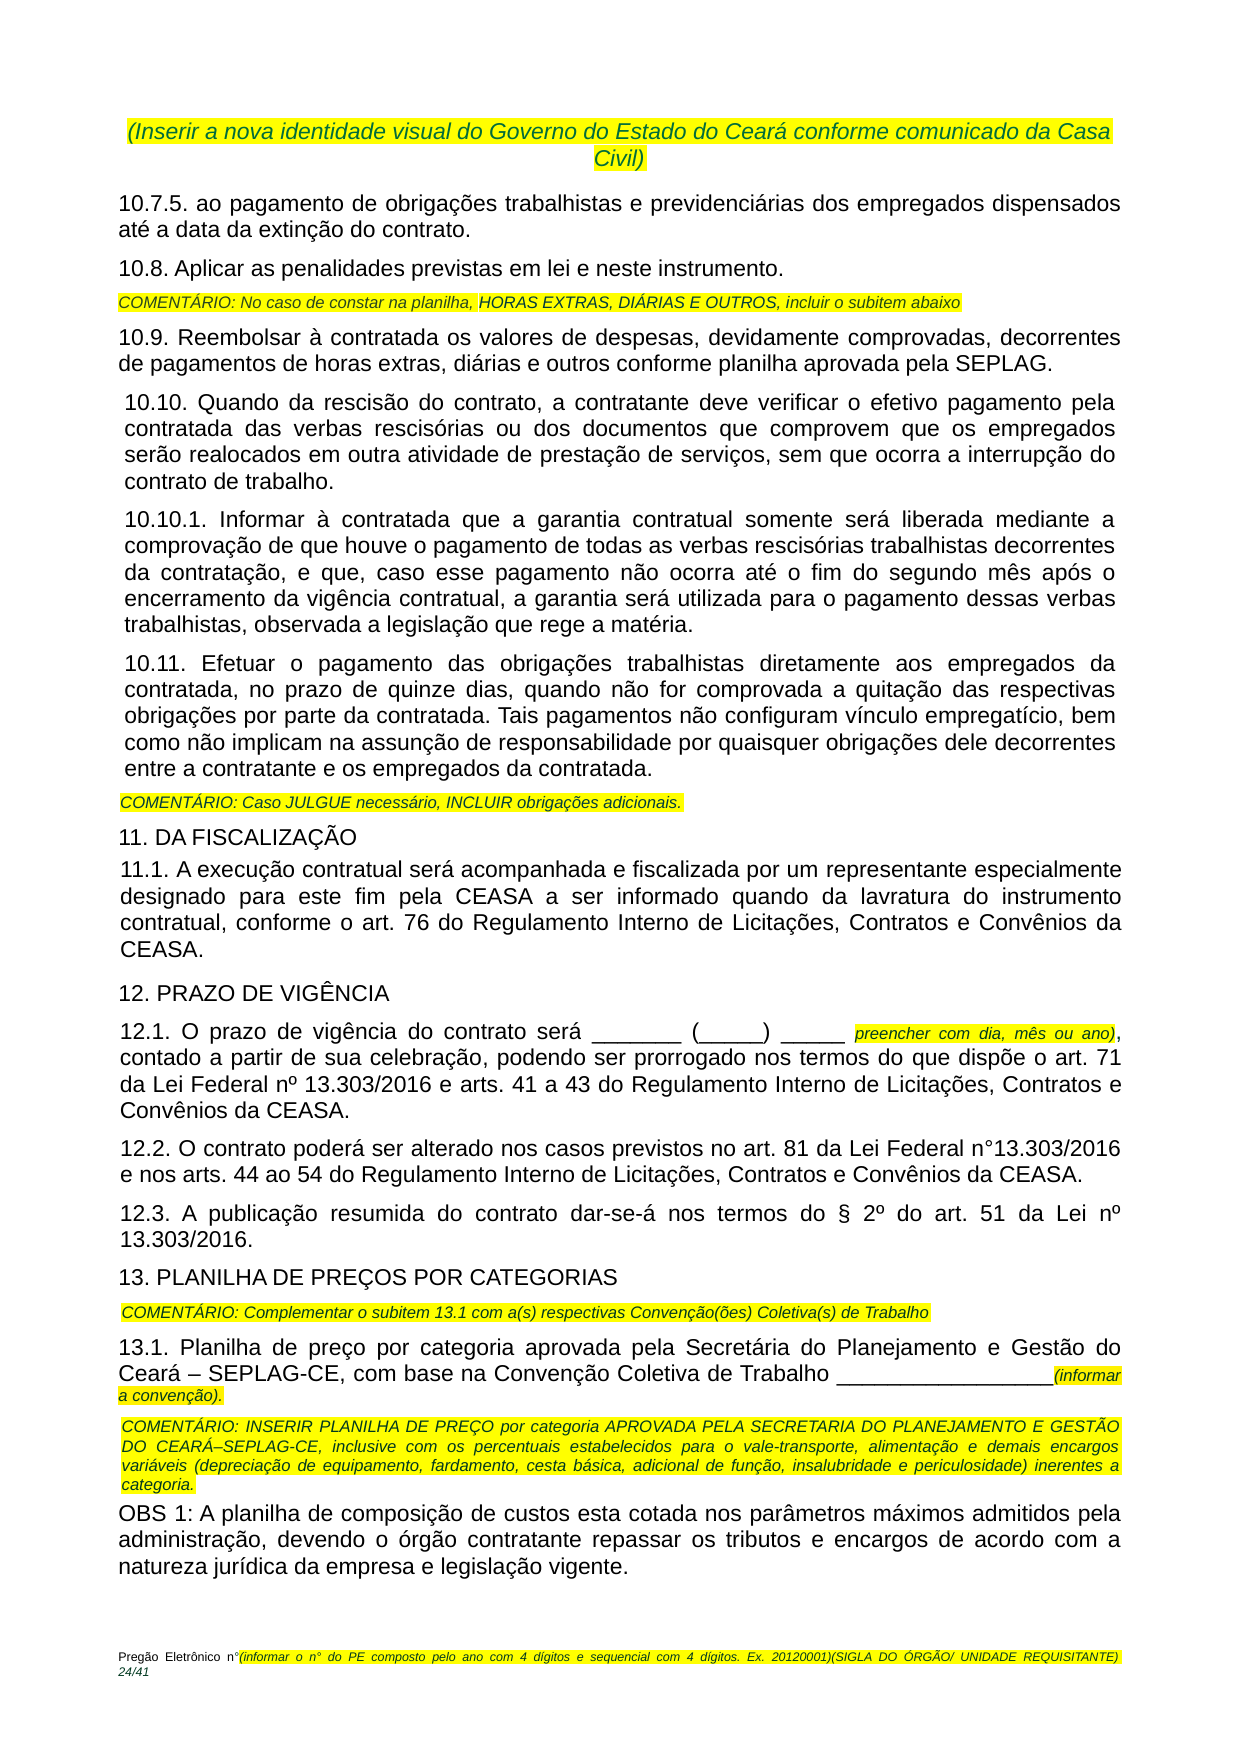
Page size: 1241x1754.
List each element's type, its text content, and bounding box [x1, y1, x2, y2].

text OBS 1: A planilha de composição de custos esta cotada nos parâmetros máximos admitidos pela administração, devendo o órgão contratante repassar os tributos e encargos de acordo com a natureza jurídica da empresa e legislação vigente. [118, 1500, 1122, 1579]
text 10.10.1. Informar à contratada que a garantia contratual somente será liberada mediante a comprovação de que houve o pagamento de todas as verbas rescisórias trabalhistas decorrentes da contratação, e que, caso esse pagamento não ocorra até o fim do segundo mês após o encerramento da vigência contratual, a garantia será utilizada para o pagamento dessas verbas trabalhistas, observada a legislação que rege a matéria. [124, 506, 1116, 638]
text 12.2. O contrato poderá ser alterado nos casos previstos no art. 81 da Lei Federal n°13.303/2016 e nos arts. 44 ao 54 do Regulamento Interno de Licitações, Contratos e Convênios da CEASA. [120, 1135, 1122, 1188]
text COMENTÁRIO: Caso JULGUE necessário, INCLUIR obrigações adicionais. [120, 793, 1122, 812]
text 11. DA FISCALIZAÇÃO [118, 824, 1122, 851]
text COMENTÁRIO: Complementar o subitem 13.1 com a(s) respectivas Convenção(ões) Coletiva(s) de Trabalho [121, 1302, 1122, 1322]
text 10.11. Efetuar o pagamento das obrigações trabalhistas diretamente aos empregados da contratada, no prazo de quinze dias, quando não for comprovada a quitação das respectivas obrigações por parte da contratada. Tais pagamentos não configuram vínculo empregatício, bem como não implicam na assunção de responsabilidade por quaisquer obrigações dele decorrentes entre a contratante e os empregados da contratada. [124, 649, 1116, 781]
text 10.7.5. ao pagamento de obrigações trabalhistas e previdenciárias dos empregados dispensados até a data da extinção do contrato. [118, 190, 1122, 243]
text 10.8. Aplicar as penalidades previstas em lei e neste instrumento. [118, 255, 1122, 281]
text 10.9. Reembolsar à contratada os valores de despesas, devidamente comprovadas, decorrentes de pagamentos de horas extras, diárias e outros conforme planilha aprovada pela SEPLAG. [118, 324, 1122, 377]
text COMENTÁRIO: No caso de constar na planilha, HORAS EXTRAS, DIÁRIAS E OUTROS, incluir o subitem abaixo [118, 293, 1122, 312]
text 10.10. Quando da rescisão do contrato, a contratante deve verificar o efetivo pagamento pela contratada das verbas rescisórias ou dos documentos que comprovem que os empregados serão realocados em outra atividade de prestação de serviços, sem que ocorra a interrupção do contrato de trabalho. [124, 388, 1116, 494]
text 13. PLANILHA DE PREÇOS POR CATEGORIAS [118, 1264, 1122, 1291]
text COMENTÁRIO: INSERIR PLANILHA DE PREÇO por categoria APROVADA PELA SECRETARIA DO PLANEJAMENTO E GESTÃO DO CEARÁ–SEPLAG-CE, inclusive com os percentuais estabelecidos para o vale-transporte, alimentação e demais encargos variáveis (depreciação de equipamento, fardamento, cesta básica, adicional de função, insalubridade e periculosidade) inerentes a categoria. [121, 1417, 1122, 1494]
text 12.1. O prazo de vigência do contrato será _______ (_____) _____ preencher com dia, mês ou ano), contado a partir de sua celebração, podendo ser prorrogado nos termos do que dispõe o art. 71 da Lei Federal nº 13.303/2016 e arts. 41 a 43 do Regulamento Interno de Licitações, Contratos e Convênios da CEASA. [119, 1018, 1122, 1123]
text 11.1. A execução contratual será acompanhada e fiscalizada por um representante especialmente designado para este fim pela CEASA a ser informado quando da lavratura do instrumento contratual, conforme o art. 76 do Regulamento Interno de Licitações, Contratos e Convênios da CEASA. [120, 856, 1122, 962]
text 13.1. Planilha de preço por categoria aprovada pela Secretária do Planejamento e Gestão do Ceará – SEPLAG-CE, com base na Convenção Coletiva de Trabalho _________________(informar a convenção). [118, 1333, 1122, 1405]
text 12. PRAZO DE VIGÊNCIA [118, 979, 1122, 1006]
text 12.3. A publicação resumida do contrato dar-se-á nos termos do § 2º do art. 51 da Lei nº 13.303/2016. [119, 1200, 1122, 1252]
